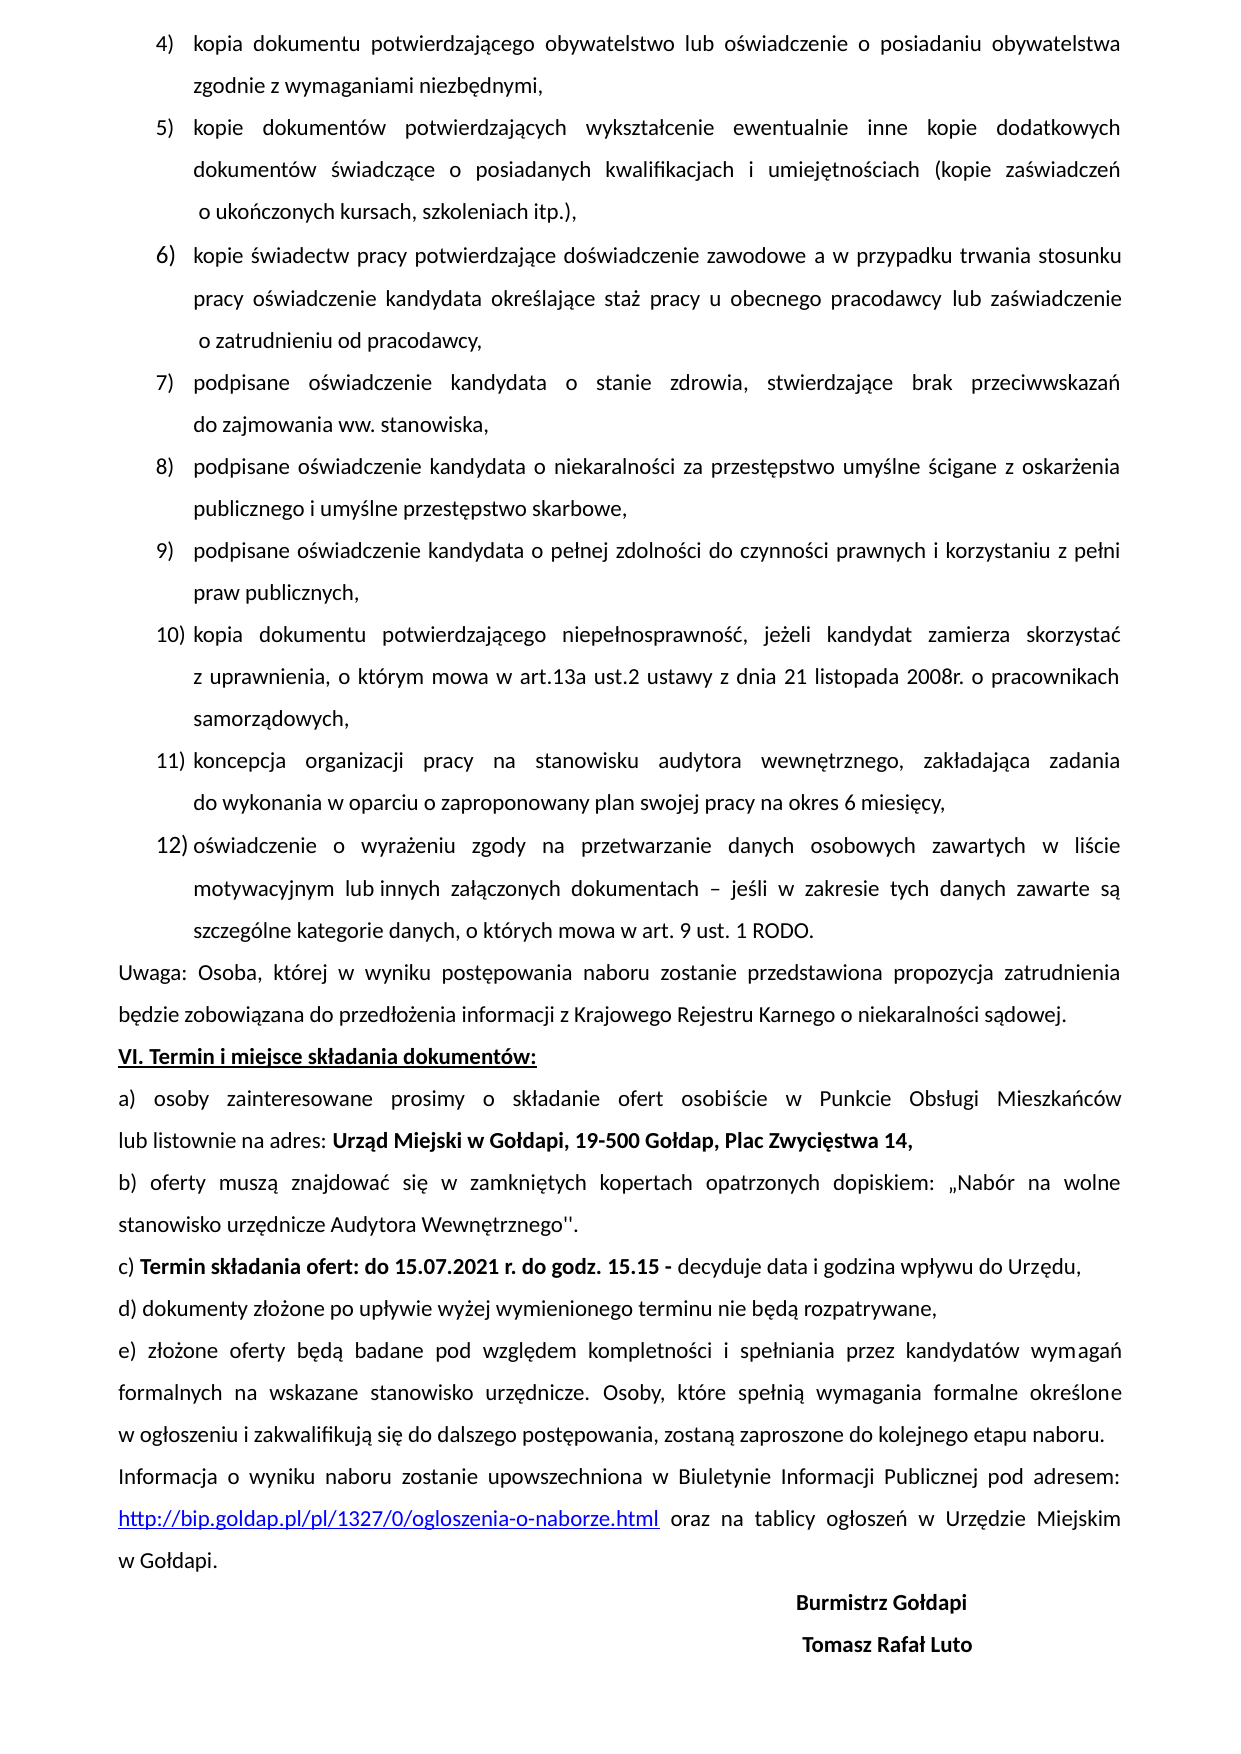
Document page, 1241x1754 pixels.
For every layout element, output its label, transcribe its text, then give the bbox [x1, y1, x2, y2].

list koncepcja organizacji pracy na stanowisku audytora wewnętrznego, zakładająca zadania do wykonania w oparciu o zaproponowany plan swojej pracy na okres 6 miesięcy, [156, 746, 1122, 816]
list oświadczenie o wyrażeniu zgody na przetwarzanie danych osobowych zawartych w liście motywacyjnym lub innych załączonych dokumentach – jeśli w zakresie tych danych zawarte są szczególne kategorie danych, o których mowa w art. 9 ust. 1 RODO. [156, 830, 1122, 944]
list podpisane oświadczenie kandydata o niekaralności za przestępstwo umyślne ścigane z oskarżenia publicznego i umyślne przestępstwo skarbowe, [156, 452, 1122, 522]
list kopie dokumentów potwierdzających wykształcenie ewentualnie inne kopie dodatkowych dokumentów świadczące o posiadanych kwalifikacjach i umiejętnościach (kopie zaświadczeń o ukończonych kursach, szkoleniach itp.), [156, 113, 1122, 226]
text Tomasz Rafał Luto [118, 1630, 1122, 1658]
list kopia dokumentu potwierdzającego obywatelstwo lub oświadczenie o posiadaniu obywatelstwa zgodnie z wymaganiami niezbędnymi, [156, 29, 1122, 99]
text VI. Termin i miejsce składania dokumentów: [118, 1042, 1122, 1070]
text Burmistrz Gołdapi [118, 1588, 1122, 1616]
list kopie świadectw pracy potwierdzające doświadczenie zawodowe a w przypadku trwania stosunku pracy oświadczenie kandydata określające staż pracy u obecnego pracodawcy lub zaświadczenie o zatrudnieniu od pracodawcy, [156, 239, 1122, 354]
text b) oferty muszą znajdować się w zamkniętych kopertach opatrzonych dopiskiem: „Nabór na wolne stanowisko urzędnicze Audytora Wewnętrznego''. [118, 1168, 1122, 1238]
text e) złożone oferty będą badane pod względem kompletności i spełniania przez kandydatów wymagań formalnych na wskazane stanowisko urzędnicze. Osoby, które spełnią wymagania formalne określone w ogłoszeniu i zakwalifikują się do dalszego postępowania, zostaną zaproszone do kolejnego etapu naboru. [118, 1336, 1122, 1448]
text c) Termin składania ofert: do 15.07.2021 r. do godz. 15.15 - decyduje data i godzina wpływu do Urzędu, [118, 1252, 1122, 1280]
text d) dokumenty złożone po upływie wyżej wymienionego terminu nie będą rozpatrywane, [118, 1294, 1122, 1322]
text a) osoby zainteresowane prosimy o składanie ofert osobiście w Punkcie Obsługi Mieszkańców lub listownie na adres: Urząd Miejski w Gołdapi, 19-500 Gołdap, Plac Zwycięstwa 14, [118, 1084, 1122, 1154]
list podpisane oświadczenie kandydata o stanie zdrowia, stwierdzające brak przeciwwskazań do zajmowania ww. stanowiska, [156, 368, 1122, 438]
list kopia dokumentu potwierdzającego niepełnosprawność, jeżeli kandydat zamierza skorzystać z uprawnienia, o którym mowa w art.13a ust.2 ustawy z dnia 21 listopada 2008r. o pracownikach samorządowych, [156, 620, 1122, 732]
list podpisane oświadczenie kandydata o pełnej zdolności do czynności prawnych i korzystaniu z pełni praw publicznych, [156, 536, 1122, 606]
text Informacja o wyniku naboru zostanie upowszechniona w Biuletynie Informacji Publicznej pod adresem: http://bip.goldap.pl/pl/1327/0/ogloszenia-o-naborze.html oraz na tablicy ogłoszeń w Urzędzie Miejskim w Gołdapi. [118, 1462, 1122, 1574]
text Uwaga: Osoba, której w wyniku postępowania naboru zostanie przedstawiona propozycja zatrudnienia będzie zobowiązana do przedłożenia informacji z Krajowego Rejestru Karnego o niekaralności sądowej. [118, 958, 1122, 1028]
